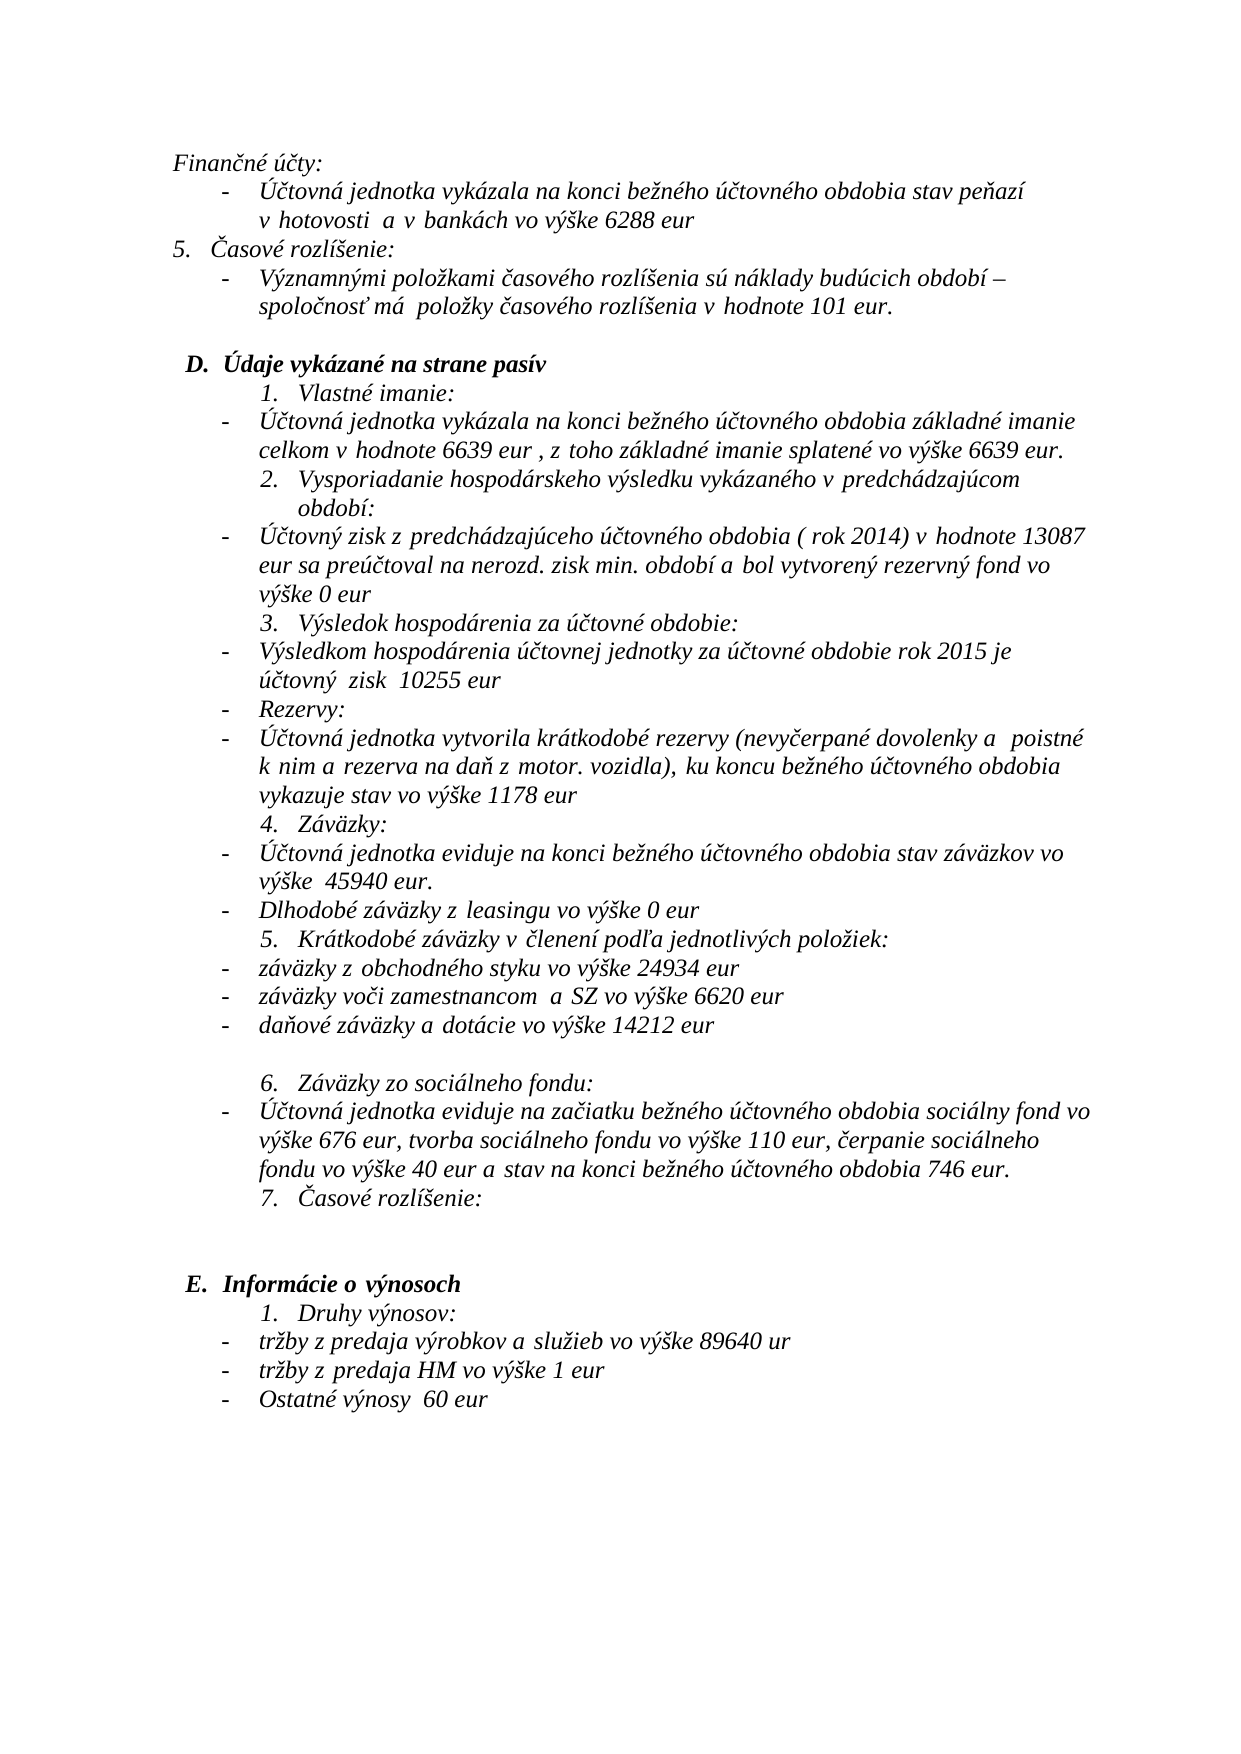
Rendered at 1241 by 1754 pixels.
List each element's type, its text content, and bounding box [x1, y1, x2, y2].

list Účtovná jednotka vykázala na konci bežného účtovného obdobia základné imanie celkom v hodnote 6639 eur , z toho základné imanie splatené vo výške 6639 eur. [221, 406, 1093, 464]
list Významnými položkami časového rozlíšenia sú náklady budúcich období – spoločnosť má položky časového rozlíšenia v hodnote 101 eur. [221, 263, 1093, 320]
list záväzky z obchodného styku vo výške 24934 eur [221, 953, 1093, 981]
list Účtovná jednotka eviduje na konci bežného účtovného obdobia stav záväzkov vo výške 45940 eur. [221, 838, 1093, 895]
list záväzky voči zamestnancom a SZ vo výške 6620 eur [221, 981, 1093, 1010]
list Druhy výnosov: [260, 1298, 1093, 1326]
list Účtovný zisk z predchádzajúceho účtovného obdobia ( rok 2014) v hodnote 13087 eur sa preúčtoval na nerozd. zisk min. období a bol vytvorený rezervný fond vo výške 0 eur [221, 521, 1093, 608]
list tržby z predaja HM vo výške 1 eur [221, 1355, 1093, 1384]
list daňové záväzky a dotácie vo výške 14212 eur [221, 1010, 1093, 1039]
list Ostatné výnosy 60 eur [221, 1384, 1093, 1413]
text Finančné účty: [173, 148, 1093, 176]
subtitle Informácie o výnosoch [185, 1269, 1093, 1298]
list Výsledok hospodárenia za účtovné obdobie: [260, 608, 1093, 636]
list Vysporiadanie hospodárskeho výsledku vykázaného v predchádzajúcom období: [260, 464, 1093, 521]
list Záväzky zo sociálneho fondu: [260, 1068, 1093, 1096]
list Záväzky: [260, 809, 1093, 838]
list Účtovná jednotka vytvorila krátkodobé rezervy (nevyčerpané dovolenky a poistné k nim a rezerva na daň z motor. vozidla), ku koncu bežného účtovného obdobia vykazuje stav vo výške 1178 eur [221, 723, 1093, 809]
list Dlhodobé záväzky z leasingu vo výške 0 eur [221, 895, 1093, 924]
list Časové rozlíšenie: [260, 1183, 1093, 1211]
list Výsledkom hospodárenia účtovnej jednotky za účtovné obdobie rok 2015 je účtovný zisk 10255 eur [221, 636, 1093, 694]
list Rezervy: [221, 694, 1093, 723]
list Krátkodobé záväzky v členení podľa jednotlivých položiek: [260, 924, 1093, 953]
list Vlastné imanie: [260, 378, 1093, 406]
list Údaje vykázané na strane pasív [185, 349, 1093, 378]
list Účtovná jednotka eviduje na začiatku bežného účtovného obdobia sociálny fond vo výške 676 eur, tvorba sociálneho fondu vo výške 110 eur, čerpanie sociálneho fondu vo výške 40 eur a stav na konci bežného účtovného obdobia 746 eur. [221, 1096, 1093, 1183]
list Časové rozlíšenie: [173, 234, 1093, 263]
list Účtovná jednotka vykázala na konci bežného účtovného obdobia stav peňazí v hotovosti a v bankách vo výške 6288 eur [221, 176, 1093, 234]
list tržby z predaja výrobkov a služieb vo výške 89640 ur [221, 1326, 1093, 1355]
